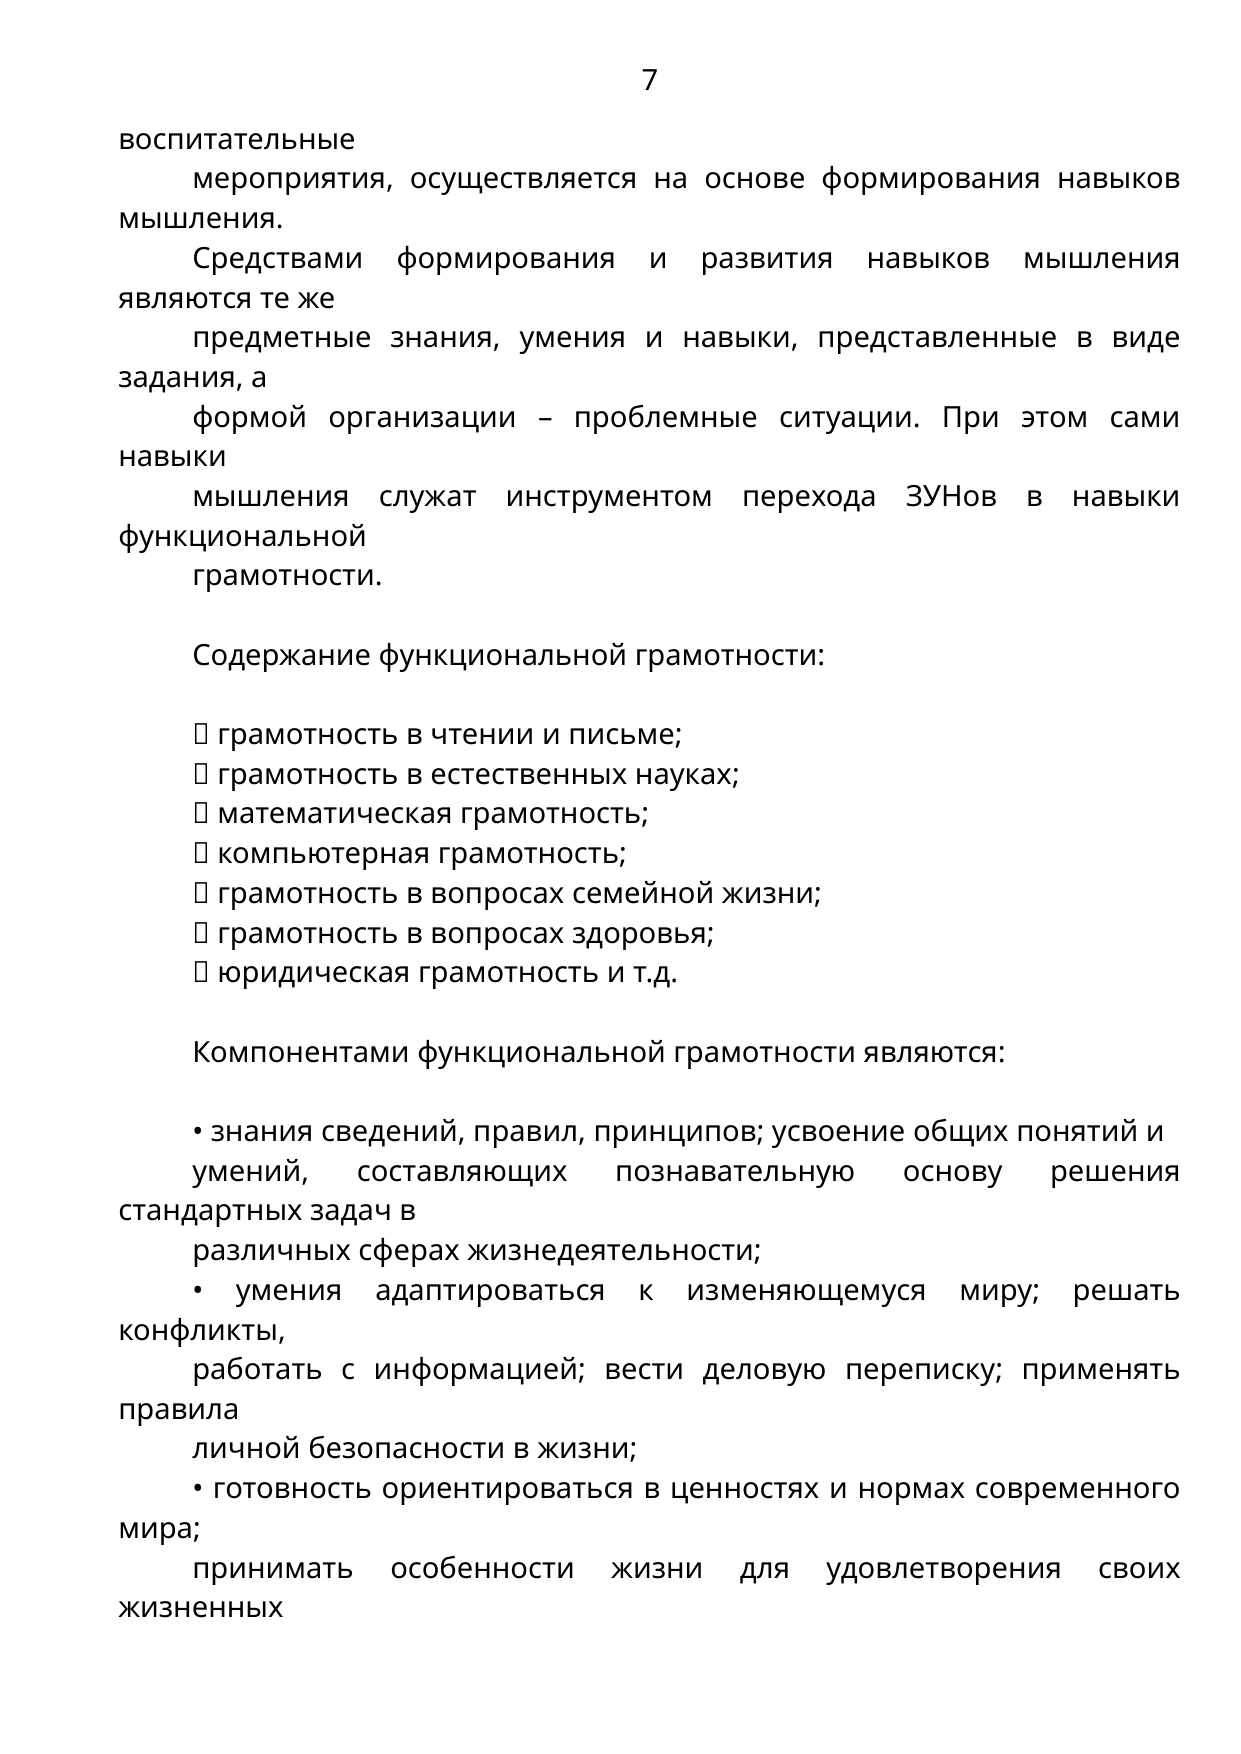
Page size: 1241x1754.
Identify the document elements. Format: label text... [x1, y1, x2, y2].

text  грамотность в естественных науках; [118, 753, 1181, 793]
text умений, составляющих познавательную основу решения стандартных задач в [118, 1150, 1181, 1229]
text  юридическая грамотность и т.д. [118, 952, 1181, 991]
text грамотности. [118, 555, 1181, 594]
text предметные знания, умения и навыки, представленные в виде задания, а [118, 317, 1181, 396]
text мышления служат инструментом перехода ЗУНов в навыки функциональной [118, 475, 1181, 555]
text • умения адаптироваться к изменяющемуся миру; решать конфликты, [118, 1269, 1181, 1348]
text Средствами формирования и развития навыков мышления являются те же [118, 237, 1181, 317]
text формой организации – проблемные ситуации. При этом сами навыки [118, 396, 1181, 475]
text мероприятия, осуществляется на основе формирования навыков мышления. [118, 158, 1181, 237]
text личной безопасности в жизни; [118, 1428, 1181, 1467]
text работать с информацией; вести деловую переписку; применять правила [118, 1348, 1181, 1428]
text  грамотность в вопросах здоровья; [118, 912, 1181, 952]
text • знания сведений, правил, принципов; усвоение общих понятий и [118, 1110, 1181, 1150]
text  математическая грамотность; [118, 793, 1181, 832]
text Содержание функциональной грамотности: [118, 634, 1181, 674]
text различных сферах жизнедеятельности; [118, 1229, 1181, 1269]
text  компьютерная грамотность; [118, 832, 1181, 872]
text • готовность ориентироваться в ценностях и нормах современного мира; [118, 1467, 1181, 1547]
text  грамотность в вопросах семейной жизни; [118, 872, 1181, 912]
text принимать особенности жизни для удовлетворения своих жизненных [118, 1547, 1181, 1626]
text воспитательные [118, 118, 1181, 158]
text  грамотность в чтении и письме; [118, 713, 1181, 753]
text Компонентами функциональной грамотности являются: [118, 1031, 1181, 1071]
